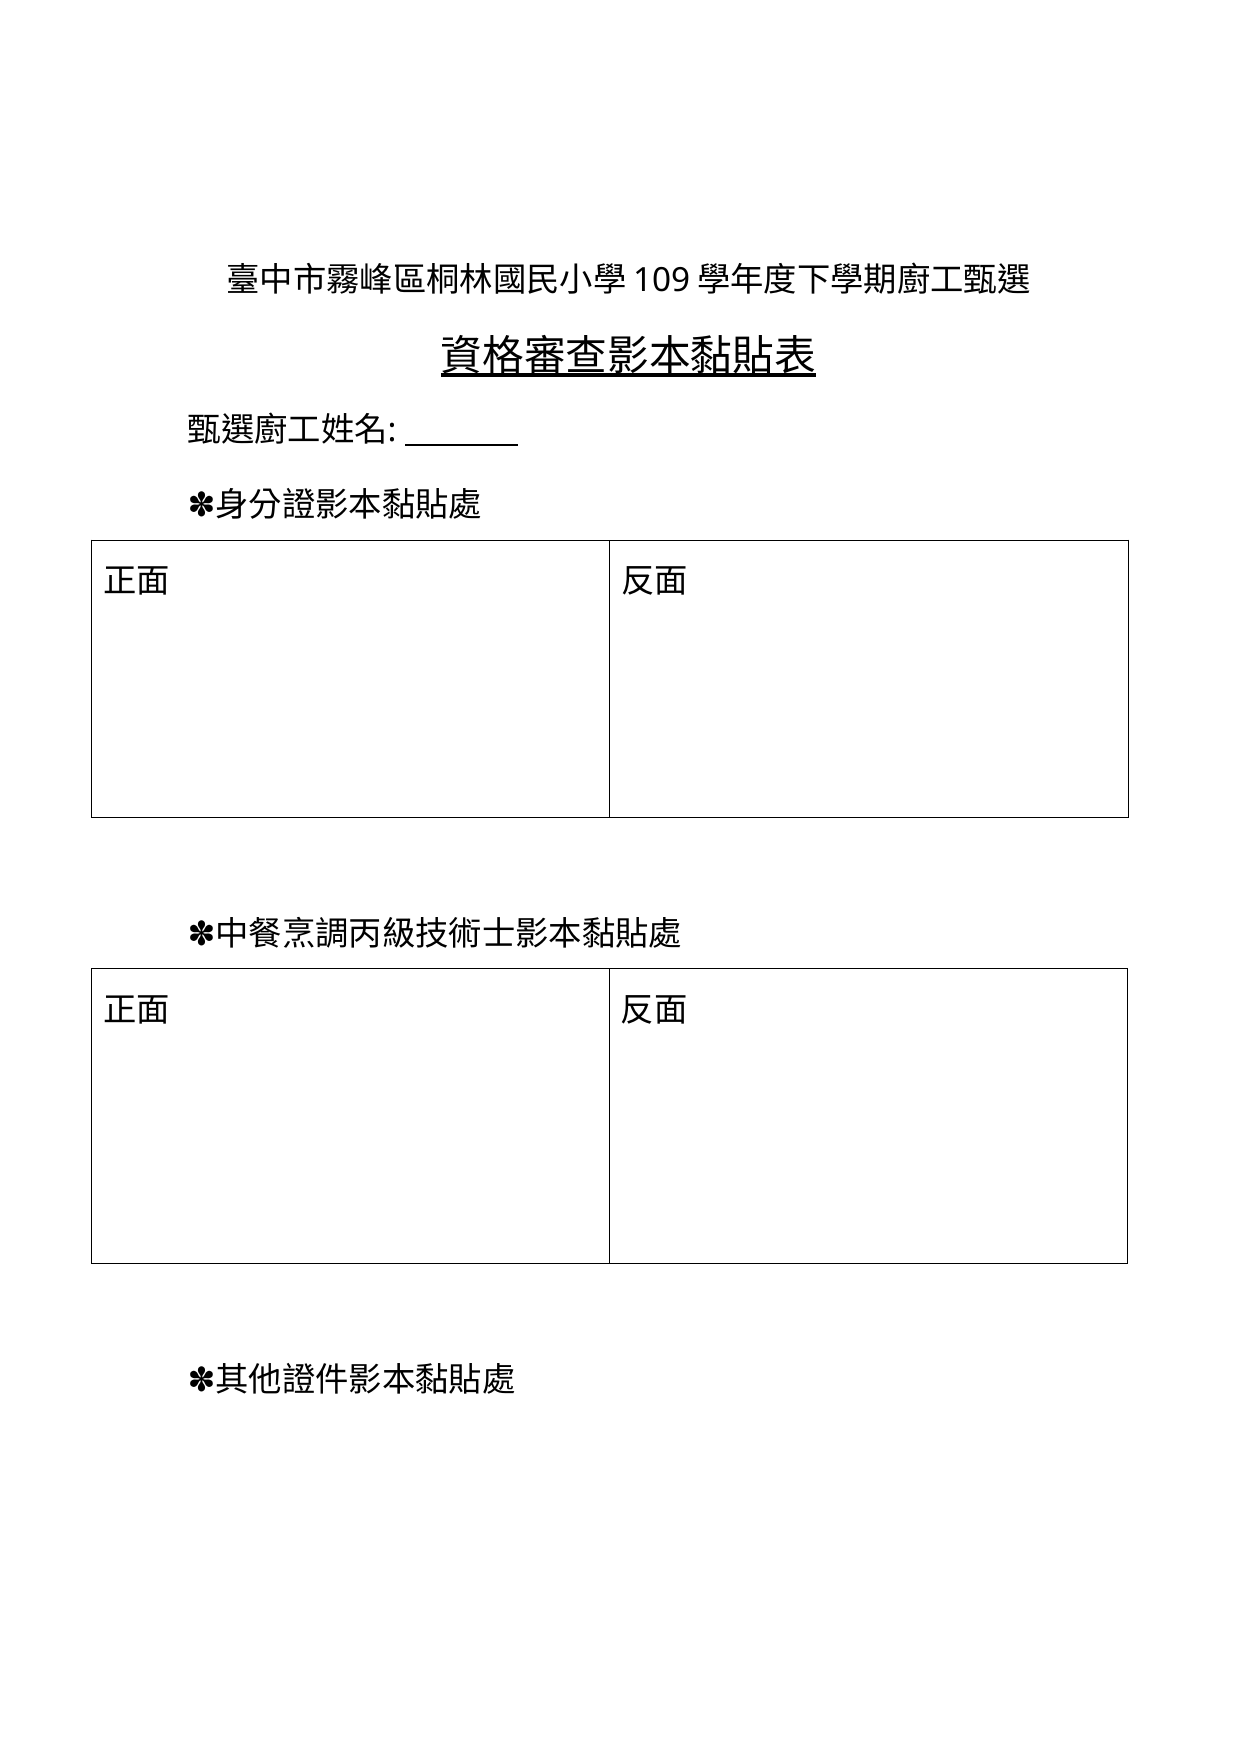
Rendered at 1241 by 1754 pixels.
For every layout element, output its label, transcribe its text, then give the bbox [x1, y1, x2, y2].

text 資格審查影本黏貼表 [187, 314, 1069, 389]
table_header 反面 [610, 969, 1127, 1263]
table_header 正面 [92, 541, 609, 817]
table_header 正面 [92, 969, 609, 1263]
text ✽其他證件影本黏貼處 [187, 1339, 1069, 1414]
text 甄選廚工姓名: [187, 389, 1069, 464]
text ✽身分證影本黏貼處 [187, 464, 1069, 539]
text 臺中市霧峰區桐林國民小學109學年度下學期廚工甄選 [187, 239, 1069, 314]
table_header 反面 [610, 541, 1128, 817]
text ✽中餐烹調丙級技術士影本黏貼處 [187, 893, 1069, 968]
